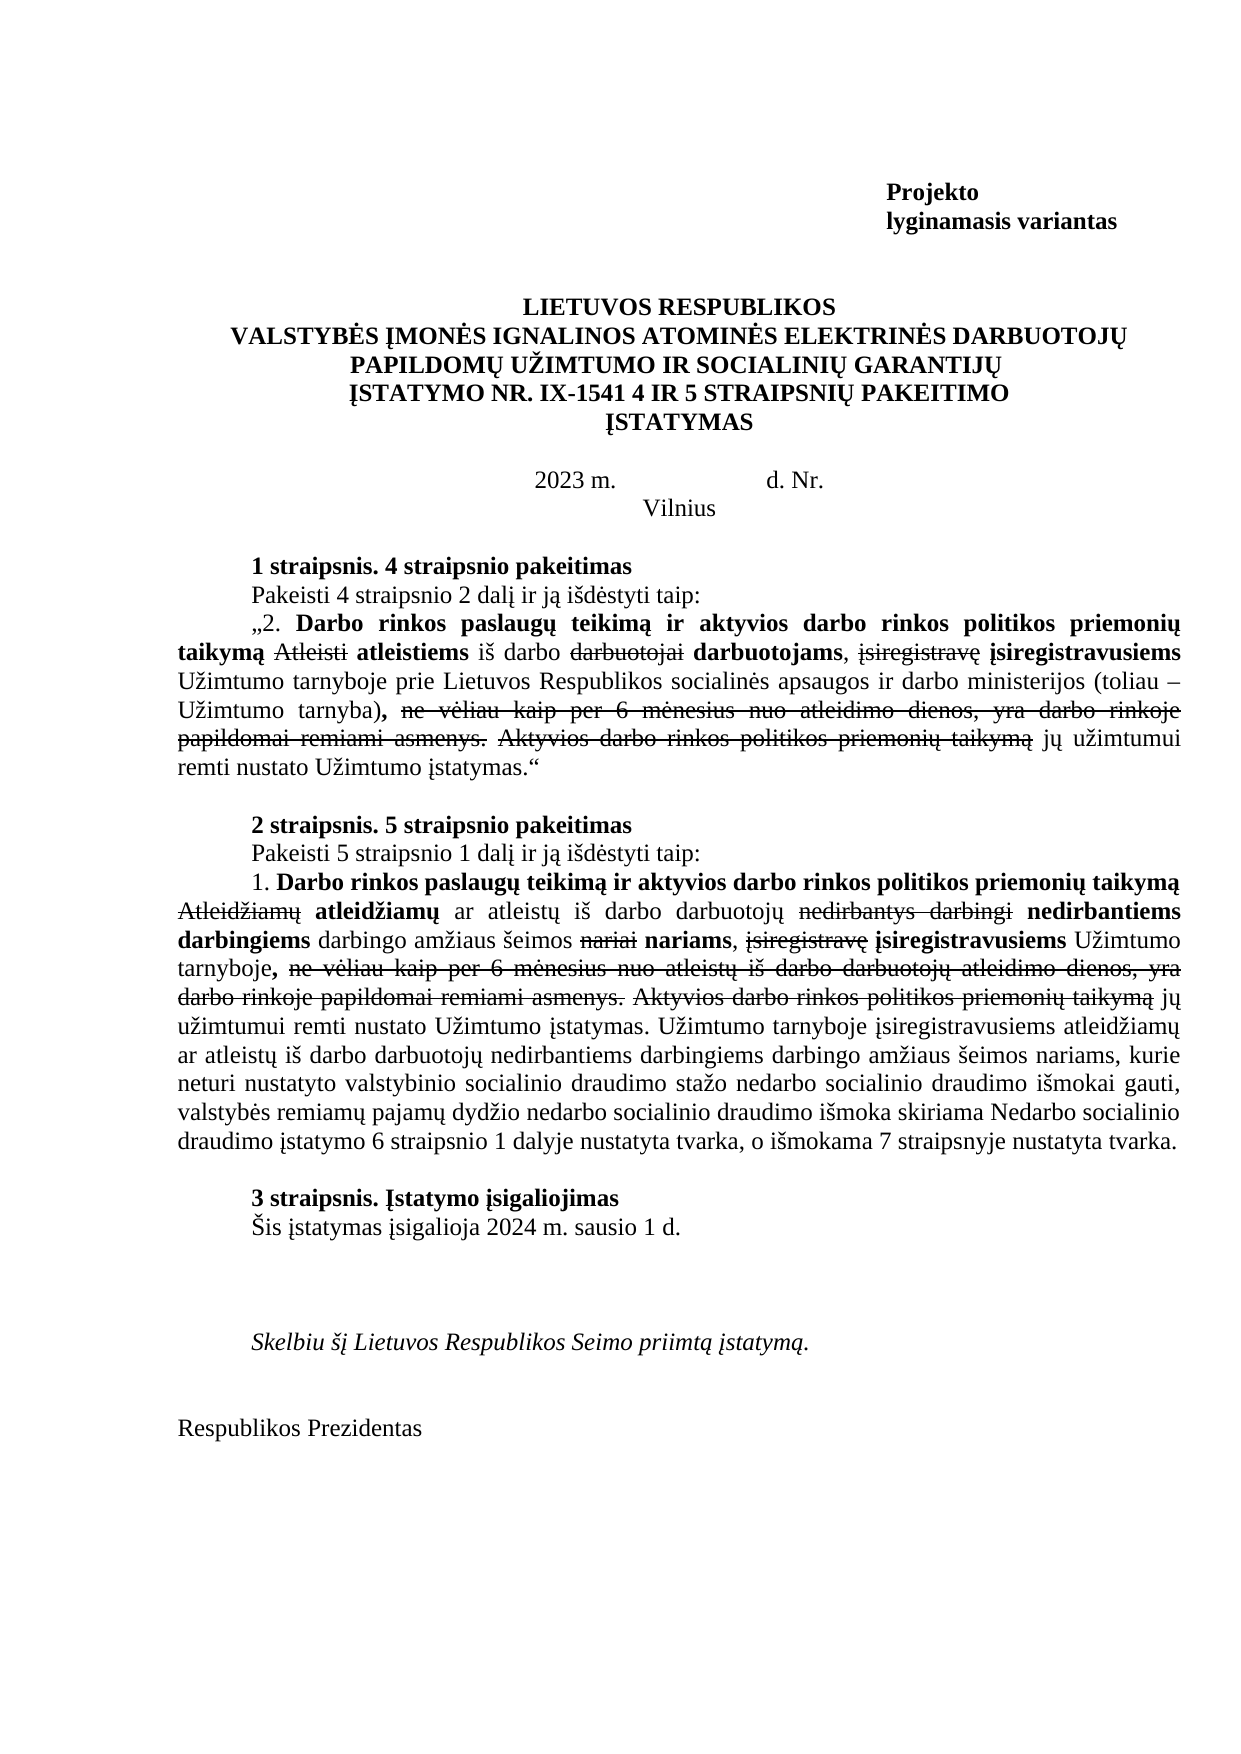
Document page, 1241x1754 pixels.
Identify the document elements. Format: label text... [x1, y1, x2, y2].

text Respublikos Prezidentas [177, 1413, 1181, 1442]
text LIETUVOS RESPUBLIKOS [177, 292, 1181, 321]
text Šis įstatymas įsigalioja 2024 m. sausio 1 d. [177, 1212, 1181, 1241]
text VALSTYBĖS ĮMONĖS IGNALINOS ATOMINĖS ELEKTRINĖS DARBUOTOJŲ PAPILDOMŲ UŽIMTUMO IR SOCIALINIŲ GARANTIJŲ [177, 321, 1181, 378]
text ĮSTATYMo Nr. IX-1541 4 ir 5 straipsnių pakeitimo [177, 378, 1181, 407]
text 2023 m. d. Nr. [177, 465, 1181, 493]
text „2. Darbo rinkos paslaugų teikimą ir aktyvios darbo rinkos politikos priemonių taikymą Atleisti atleistiems iš darbo darbuotojai darbuotojams, įsiregistravę įsiregistravusiems Užimtumo tarnyboje prie Lietuvos Respublikos socialinės apsaugos ir darbo ministerijos (toliau – Užimtumo tarnyba), ne vėliau kaip per 6 mėnesius nuo atleidimo dienos, yra darbo rinkoje papildomai remiami asmenys. Aktyvios darbo rinkos politikos priemonių taikymą jų užimtumui remti nustato Užimtumo įstatymas.“ [177, 608, 1181, 781]
text Vilnius [177, 493, 1181, 522]
text įstatymas [177, 407, 1181, 436]
text Pakeisti 5 straipsnio 1 dalį ir ją išdėstyti taip: [177, 838, 1181, 867]
text 1 straipsnis. 4 straipsnio pakeitimas [177, 551, 1181, 580]
text 3 straipsnis. Įstatymo įsigaliojimas [177, 1183, 1181, 1212]
text Projekto [177, 177, 1181, 206]
text Skelbiu šį Lietuvos Respublikos Seimo priimtą įstatymą. [177, 1327, 1181, 1356]
text 1. Darbo rinkos paslaugų teikimą ir aktyvios darbo rinkos politikos priemonių taikymą Atleidžiamų atleidžiamų ar atleistų iš darbo darbuotojų nedirbantys darbingi nedirbantiems darbingiems darbingo amžiaus šeimos nariai nariams, įsiregistravę įsiregistravusiems Užimtumo tarnyboje, ne vėliau kaip per 6 mėnesius nuo atleistų iš darbo darbuotojų atleidimo dienos, yra darbo rinkoje papildomai remiami asmenys. Aktyvios darbo rinkos politikos priemonių taikymą jų užimtumui remti nustato Užimtumo įstatymas. Užimtumo tarnyboje įsiregistravusiems atleidžiamų ar atleistų iš darbo darbuotojų nedirbantiems darbingiems darbingo amžiaus šeimos nariams, kurie neturi nustatyto valstybinio socialinio draudimo stažo nedarbo socialinio draudimo išmokai gauti, valstybės remiamų pajamų dydžio nedarbo socialinio draudimo išmoka skiriama Nedarbo socialinio draudimo įstatymo 6 straipsnio 1 dalyje nustatyta tvarka, o išmokama 7 straipsnyje nustatyta tvarka. [177, 867, 1181, 1155]
text 2 straipsnis. 5 straipsnio pakeitimas [177, 810, 1181, 838]
text Pakeisti 4 straipsnio 2 dalį ir ją išdėstyti taip: [177, 580, 1181, 608]
text lyginamasis variantas [177, 206, 1181, 235]
